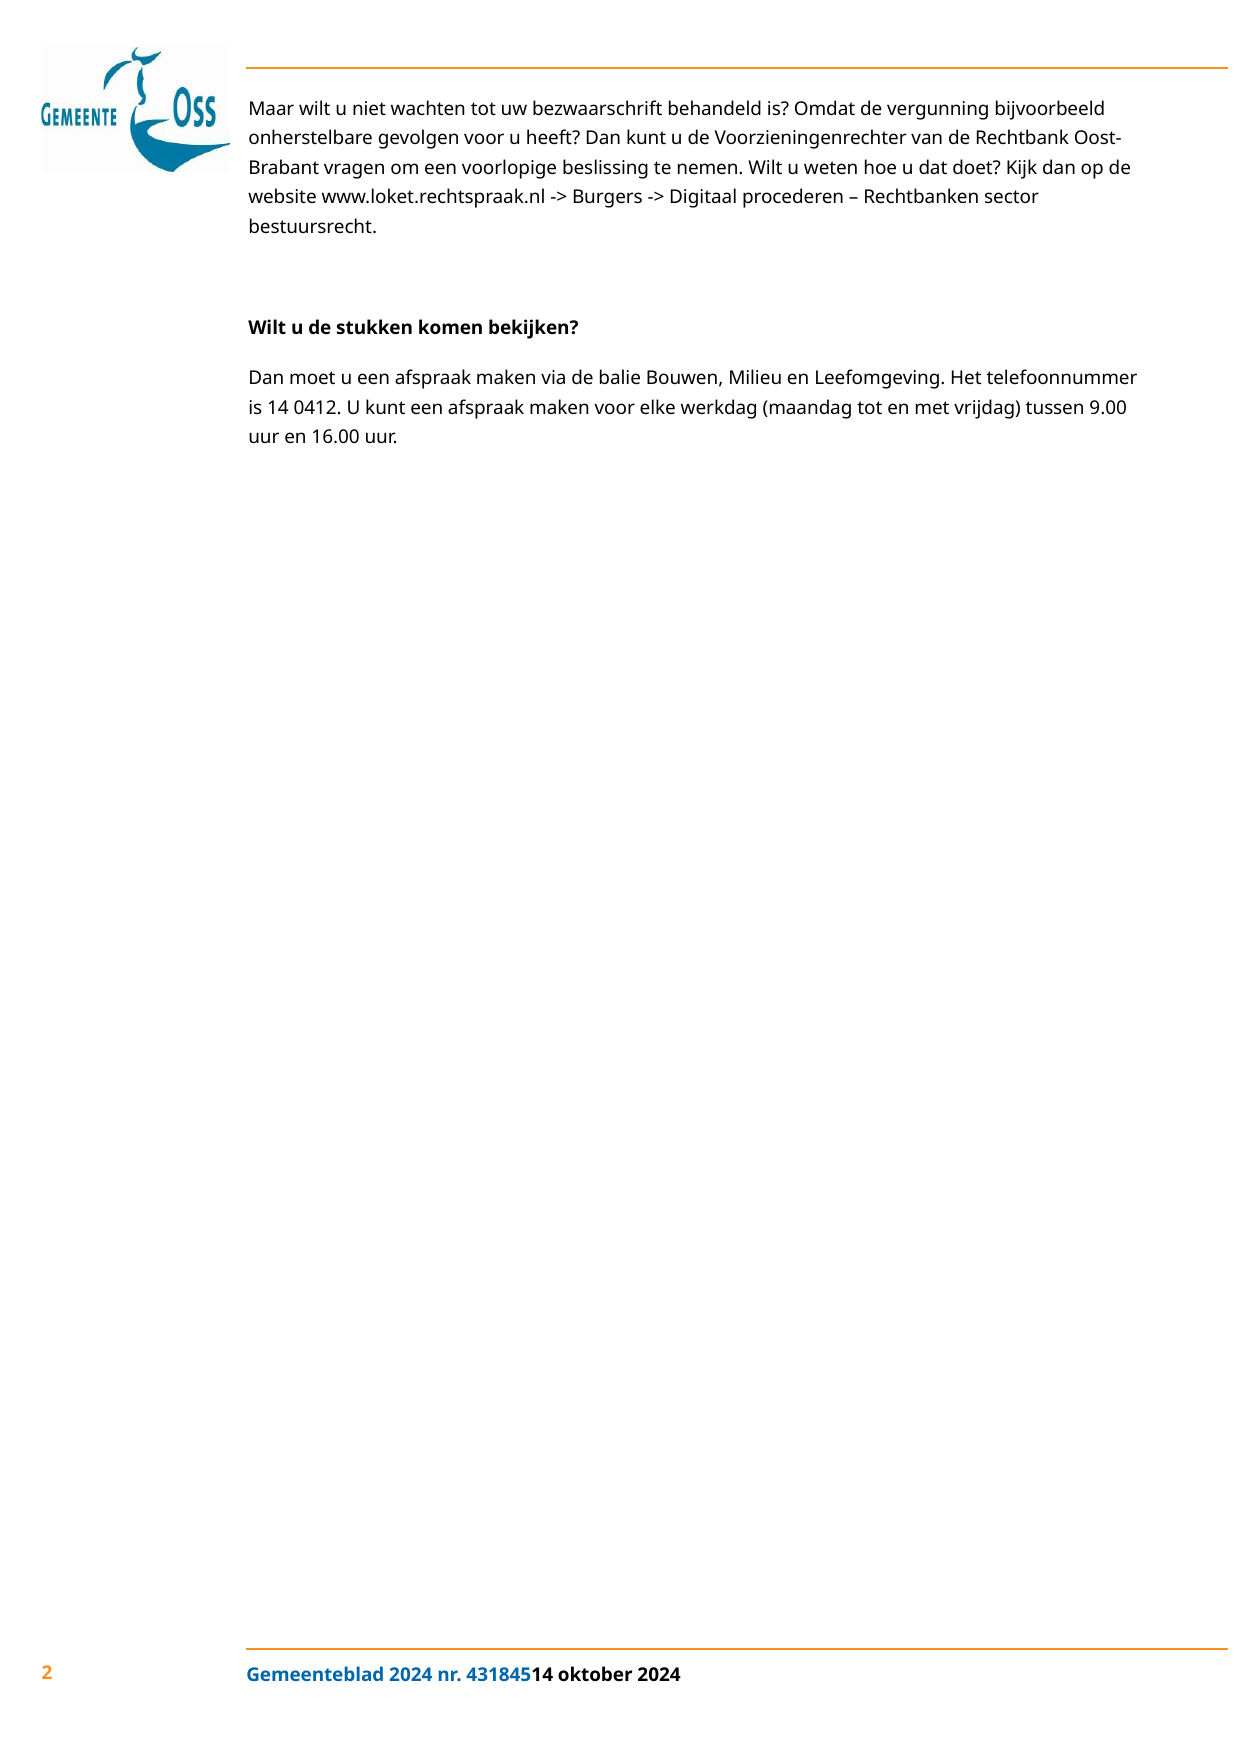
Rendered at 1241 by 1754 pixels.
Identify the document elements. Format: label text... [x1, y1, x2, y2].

text Dan moet u een afspraak maken via de balie Bouwen, Milieu en Leefomgeving. Het telefoonnummer is 14 0412. U kunt een afspraak maken voor elke werkdag (maandag tot en met vrijdag) tussen 9.00 uur en 16.00 uur. [248, 364, 1152, 449]
text Wilt u de stukken komen bekijken? [248, 314, 1152, 340]
picture [41, 47, 231, 172]
text Maar wilt u niet wachten tot uw bezwaarschrift behandeld is? Omdat de vergunning bijvoorbeeld onherstelbare gevolgen voor u heeft? Dan kunt u de Voorzieningenrechter van de Rechtbank Oost-Brabant vragen om een voorlopige beslissing te nemen. Wilt u weten hoe u dat doet? Kijk dan op de website www.loket.rechtspraak.nl -> Burgers -> Digitaal procederen – Rechtbanken sector bestuursrecht. [248, 95, 1152, 239]
